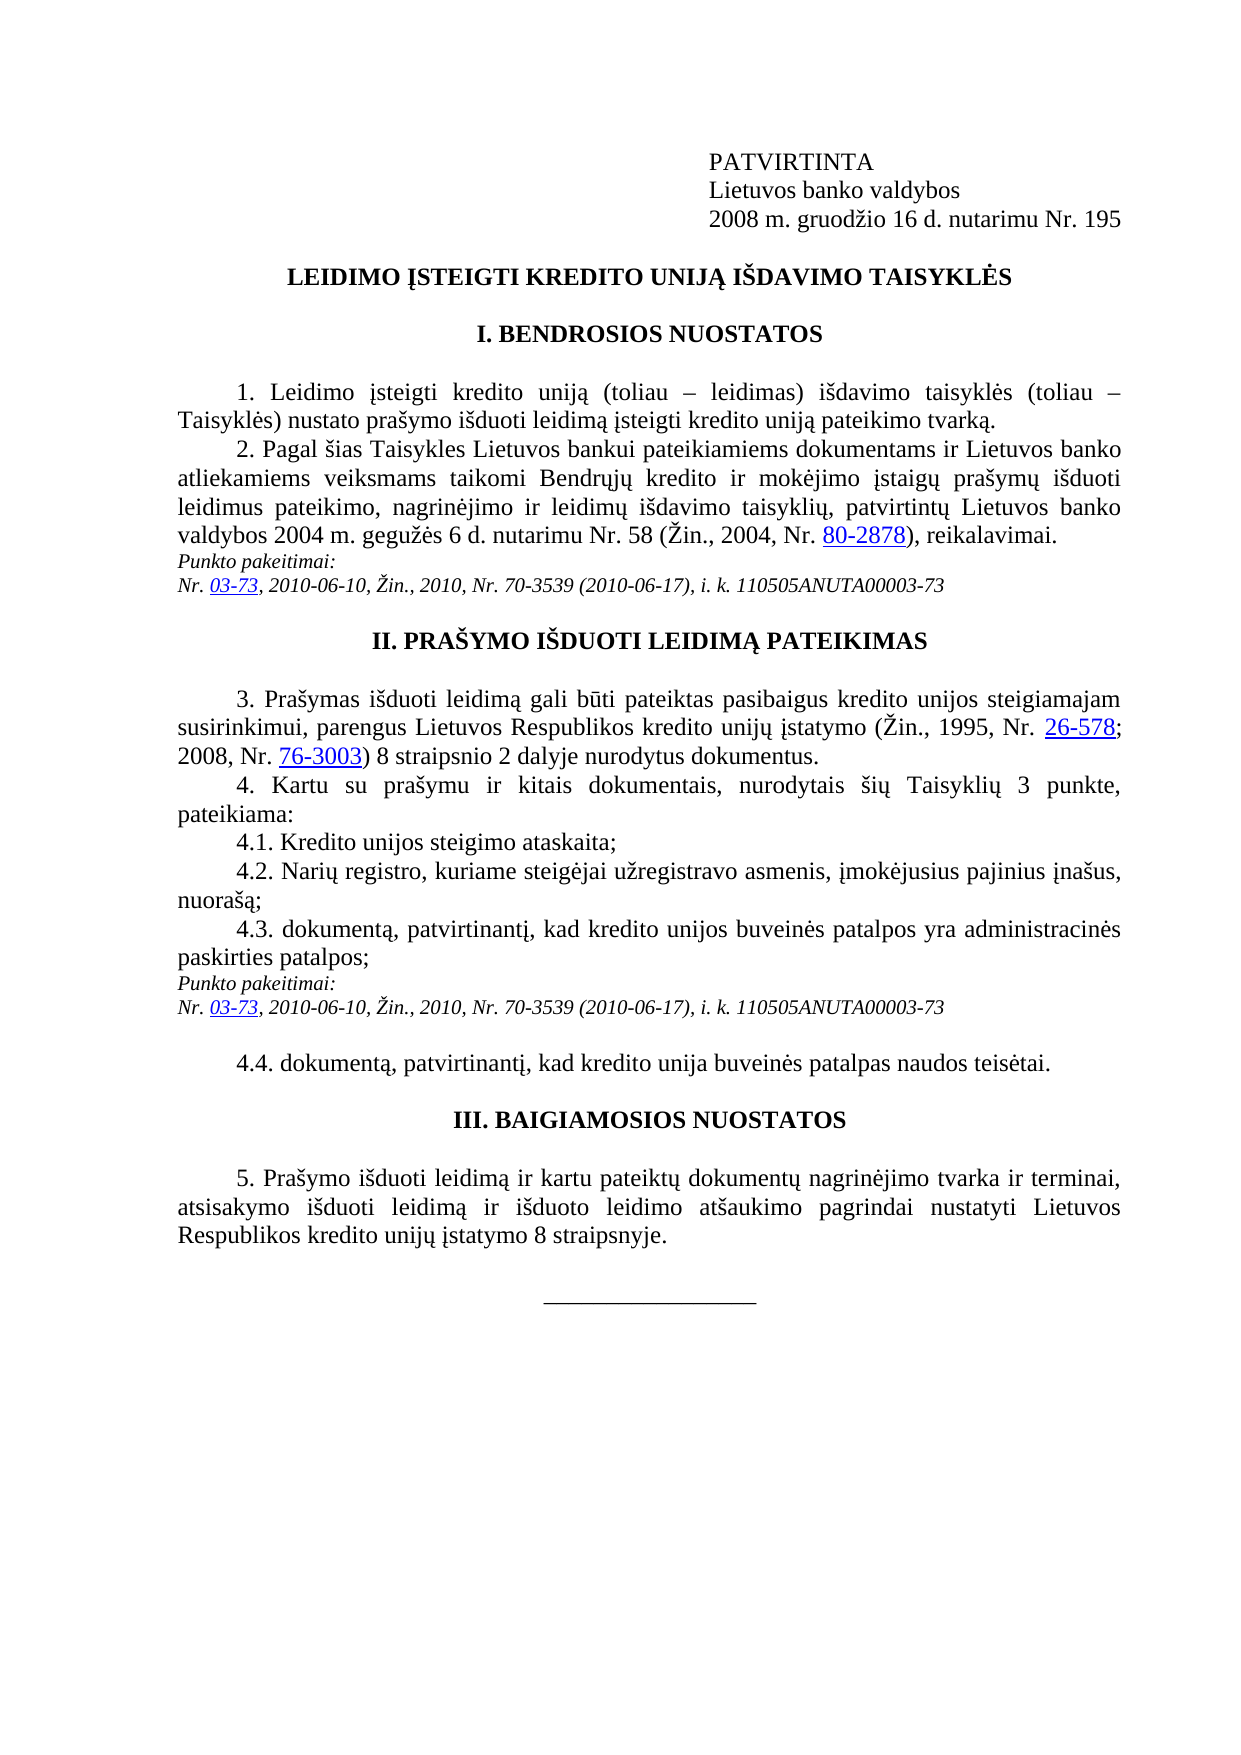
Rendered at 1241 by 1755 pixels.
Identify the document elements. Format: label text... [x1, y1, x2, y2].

text 4.3. dokumentą, patvirtinantį, kad kredito unijos buveinės patalpos yra administracinės paskirties patalpos; [177, 914, 1122, 971]
text 4.2. Narių registro, kuriame steigėjai užregistravo asmenis, įmokėjusius pajinius įnašus, nuorašą; [177, 856, 1122, 914]
text Nr. 03-73, 2010-06-10, Žin., 2010, Nr. 70-3539 (2010-06-17), i. k. 110505ANUTA00003-73 [177, 573, 1122, 597]
text 1. Leidimo įsteigti kredito uniją (toliau – leidimas) išdavimo taisyklės (toliau – Taisyklės) nustato prašymo išduoti leidimą įsteigti kredito uniją pateikimo tvarką. [177, 377, 1122, 434]
text PATVIRTINTA [177, 147, 1122, 176]
text LEIDIMO ĮSTEIGTI KREDITO UNIJĄ IŠDAVIMO TAISYKLĖS [177, 262, 1122, 291]
text II. PRAŠYMO IŠDUOTI LEIDIMĄ PATEIKIMAS [177, 626, 1122, 655]
text 3. Prašymas išduoti leidimą gali būti pateiktas pasibaigus kredito unijos steigiamajam susirinkimui, parengus Lietuvos Respublikos kredito unijų įstatymo (Žin., 1995, Nr. 26-578; 2008, Nr. 76-3003) 8 straipsnio 2 dalyje nurodytus dokumentus. [177, 684, 1122, 770]
text I. BENDROSIOS NUOSTATOS [177, 319, 1122, 348]
text 5. Prašymo išduoti leidimą ir kartu pateiktų dokumentų nagrinėjimo tvarka ir terminai, atsisakymo išduoti leidimą ir išduoto leidimo atšaukimo pagrindai nustatyti Lietuvos Respublikos kredito unijų įstatymo 8 straipsnyje. [177, 1163, 1122, 1249]
text Lietuvos banko valdybos [177, 176, 1122, 204]
text 4.4. dokumentą, patvirtinantį, kad kredito unija buveinės patalpas naudos teisėtai. [177, 1048, 1122, 1077]
text 2. Pagal šias Taisykles Lietuvos bankui pateikiamiems dokumentams ir Lietuvos banko atliekamiems veiksmams taikomi Bendrųjų kredito ir mokėjimo įstaigų prašymų išduoti leidimus pateikimo, nagrinėjimo ir leidimų išdavimo taisyklių, patvirtintų Lietuvos banko valdybos 2004 m. gegužės 6 d. nutarimu Nr. 58 (Žin., 2004, Nr. 80-2878), reikalavimai. [177, 434, 1122, 549]
text Punkto pakeitimai: [177, 971, 1122, 995]
text III. BAIGIAMOSIOS NUOSTATOS [177, 1106, 1122, 1134]
text _________________ [177, 1278, 1122, 1307]
text 4.1. Kredito unijos steigimo ataskaita; [177, 827, 1122, 856]
text 2008 m. gruodžio 16 d. nutarimu Nr. 195 [177, 204, 1122, 233]
text Nr. 03-73, 2010-06-10, Žin., 2010, Nr. 70-3539 (2010-06-17), i. k. 110505ANUTA00003-73 [177, 995, 1122, 1019]
text 4. Kartu su prašymu ir kitais dokumentais, nurodytais šių Taisyklių 3 punkte, pateikiama: [177, 770, 1122, 827]
text Punkto pakeitimai: [177, 549, 1122, 573]
